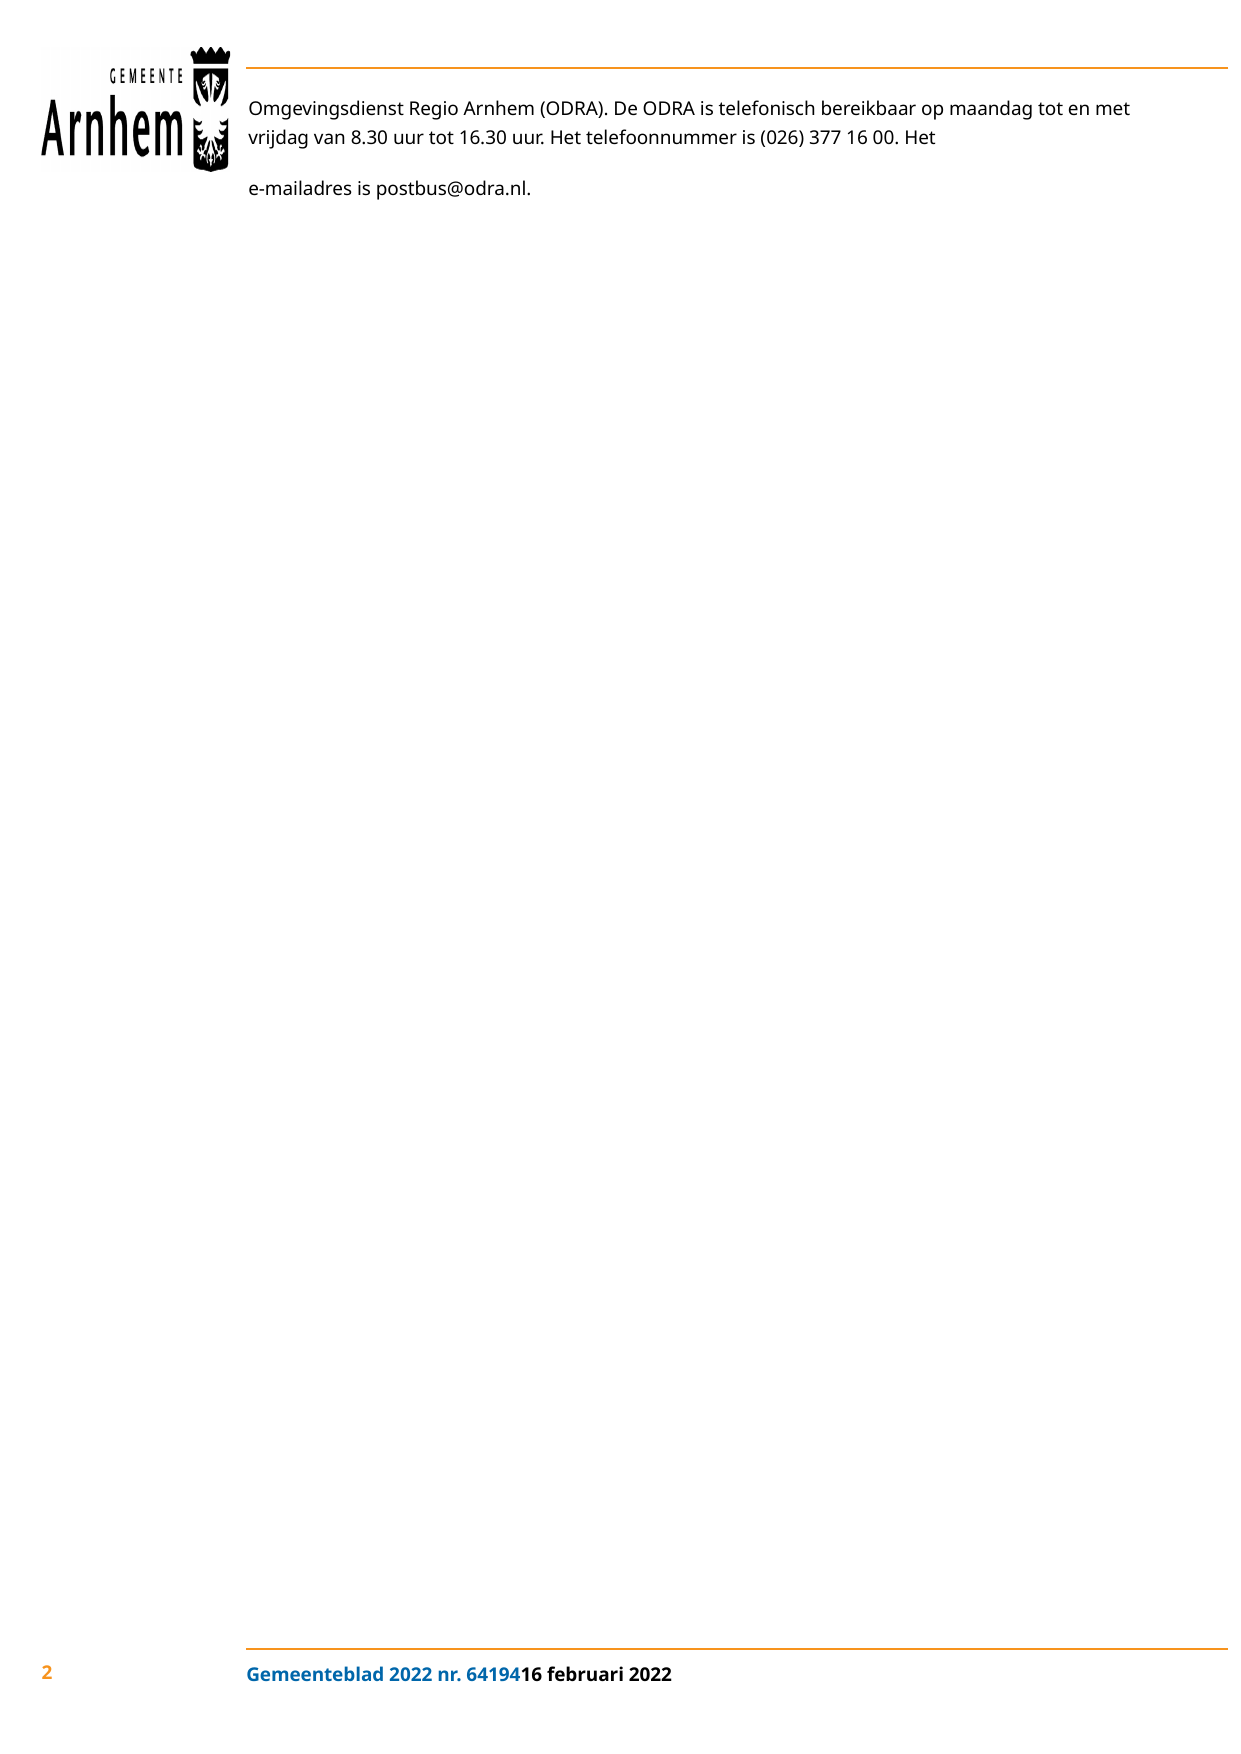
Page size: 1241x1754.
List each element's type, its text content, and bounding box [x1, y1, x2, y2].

text Omgevingsdienst Regio Arnhem (ODRA). De ODRA is telefonisch bereikbaar op maandag tot en met vrijdag van 8.30 uur tot 16.30 uur. Het telefoonnummer is (026) 377 16 00. Het [248, 95, 1152, 150]
text e-mailadres is postbus@odra.nl. [248, 175, 1152, 201]
picture [41, 47, 231, 172]
